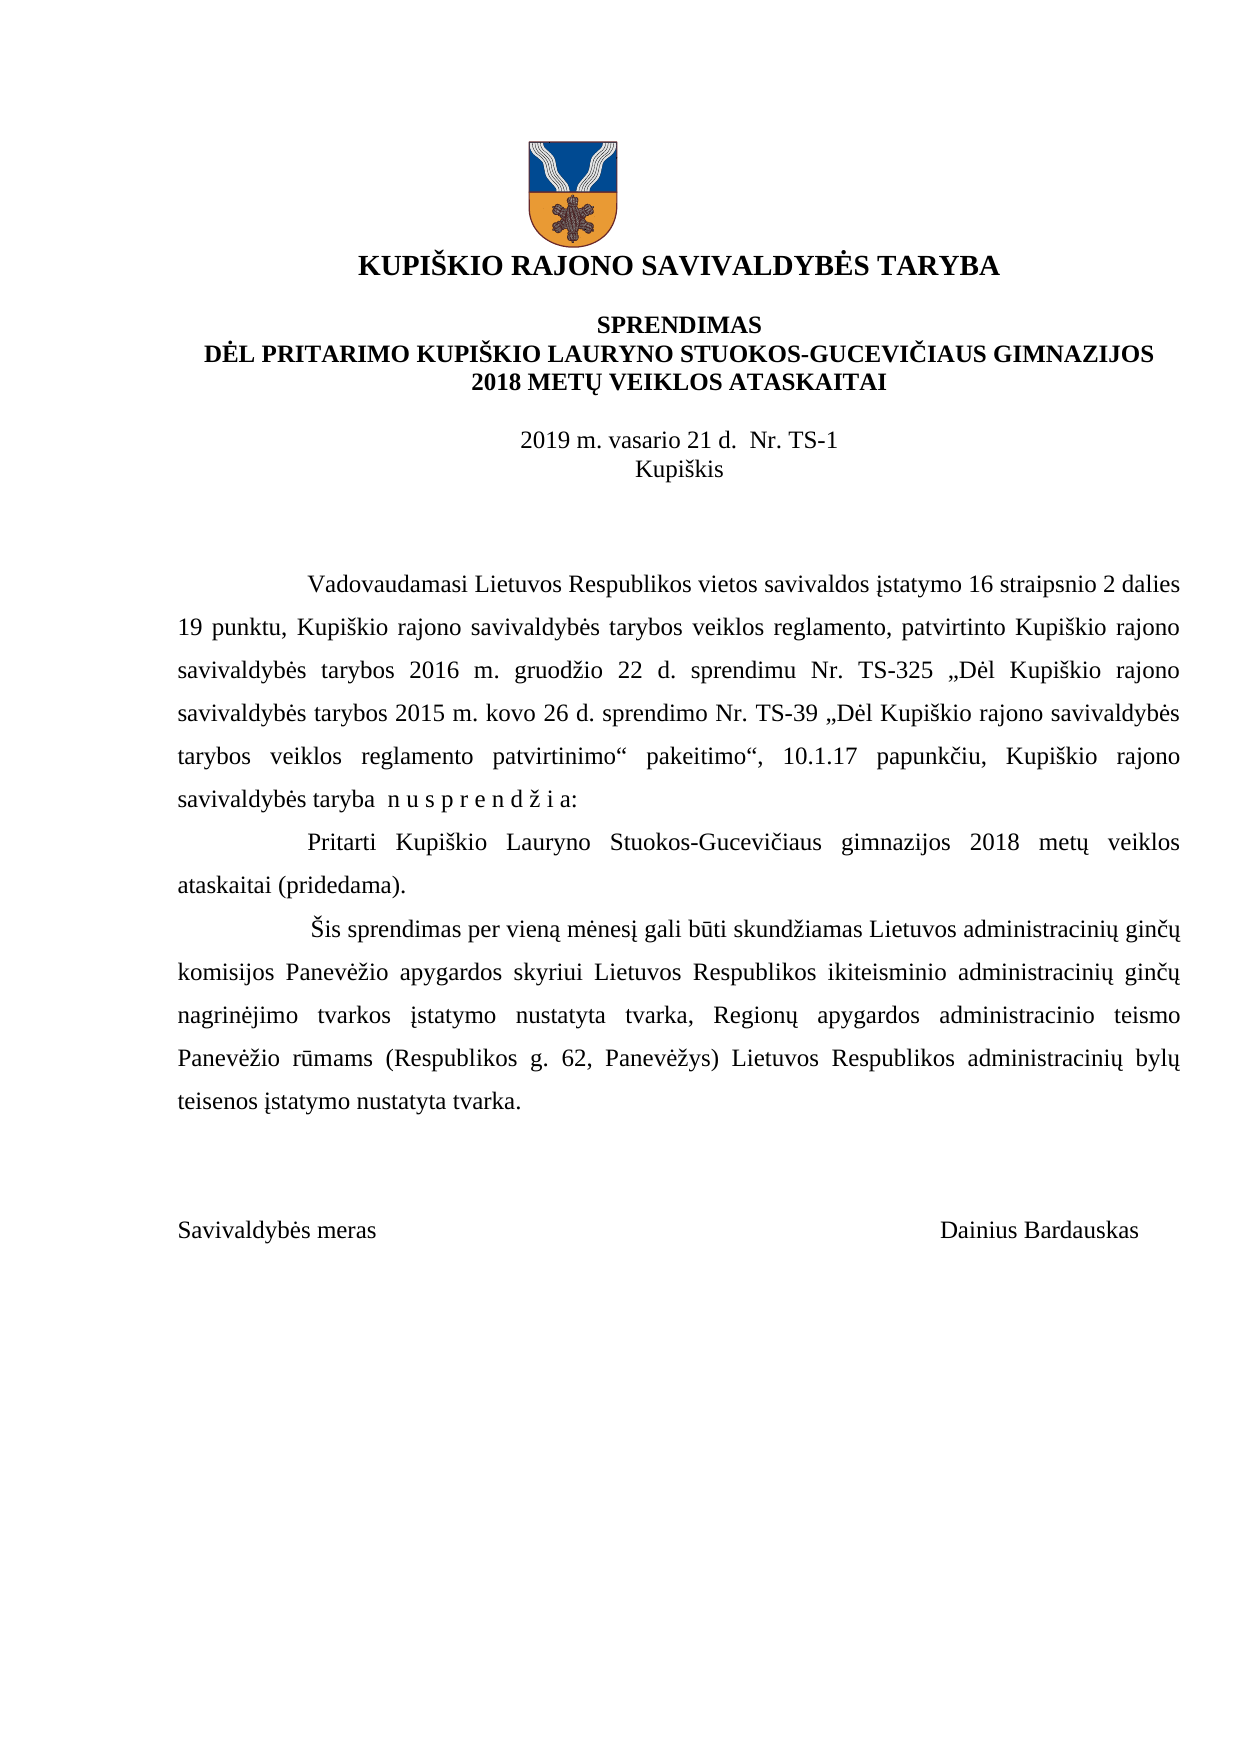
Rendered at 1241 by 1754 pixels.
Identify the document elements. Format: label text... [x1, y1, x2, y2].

text Pritarti Kupiškio Lauryno Stuokos-Gucevičiaus gimnazijos 2018 metų veiklos ataskaitai (pridedama). [177, 827, 1181, 899]
text DĖL PRITARIMO KUPIŠKIO LAURYNO STUOKOS-GUCEVIČIAUS GIMNAZIJOS 2018 metų veiklos ataskaitai [177, 339, 1181, 396]
text 2019 m. vasario 21 d. Nr. TS-1 [177, 425, 1181, 454]
text Savivaldybės meras Dainius Bardauskas Dainius Bardauskas [177, 1216, 1181, 1287]
text SPRENDIMAS [177, 310, 1181, 339]
text Šis sprendimas per vieną mėnesį gali būti skundžiamas Lietuvos administracinių ginčų komisijos Panevėžio apygardos skyriui Lietuvos Respublikos ikiteisminio administracinių ginčų nagrinėjimo tvarkos įstatymo nustatyta tvarka, Regionų apygardos administracinio teismo Panevėžio rūmams (Respublikos g. 62, Panevėžys) Lietuvos Respublikos administracinių bylų teisenos įstatymo nustatyta tvarka. [177, 914, 1181, 1115]
text Kupiškis [177, 454, 1181, 482]
text KUPIŠKIO RAJONO SAVIVALDYBĖS TARYBA [177, 248, 1181, 281]
text Vadovaudamasi Lietuvos Respublikos vietos savivaldos įstatymo 16 straipsnio 2 dalies 19 punktu, Kupiškio rajono savivaldybės tarybos veiklos reglamento, patvirtinto Kupiškio rajono savivaldybės tarybos 2016 m. gruodžio 22 d. sprendimu Nr. TS-325 „Dėl Kupiškio rajono savivaldybės tarybos 2015 m. kovo 26 d. sprendimo Nr. TS-39 „Dėl Kupiškio rajono savivaldybės tarybos veiklos reglamento patvirtinimo“ pakeitimo“, 10.1.17 papunkčiu, Kupiškio rajono savivaldybės taryba n u s p r e n d ž i a: [177, 569, 1181, 813]
